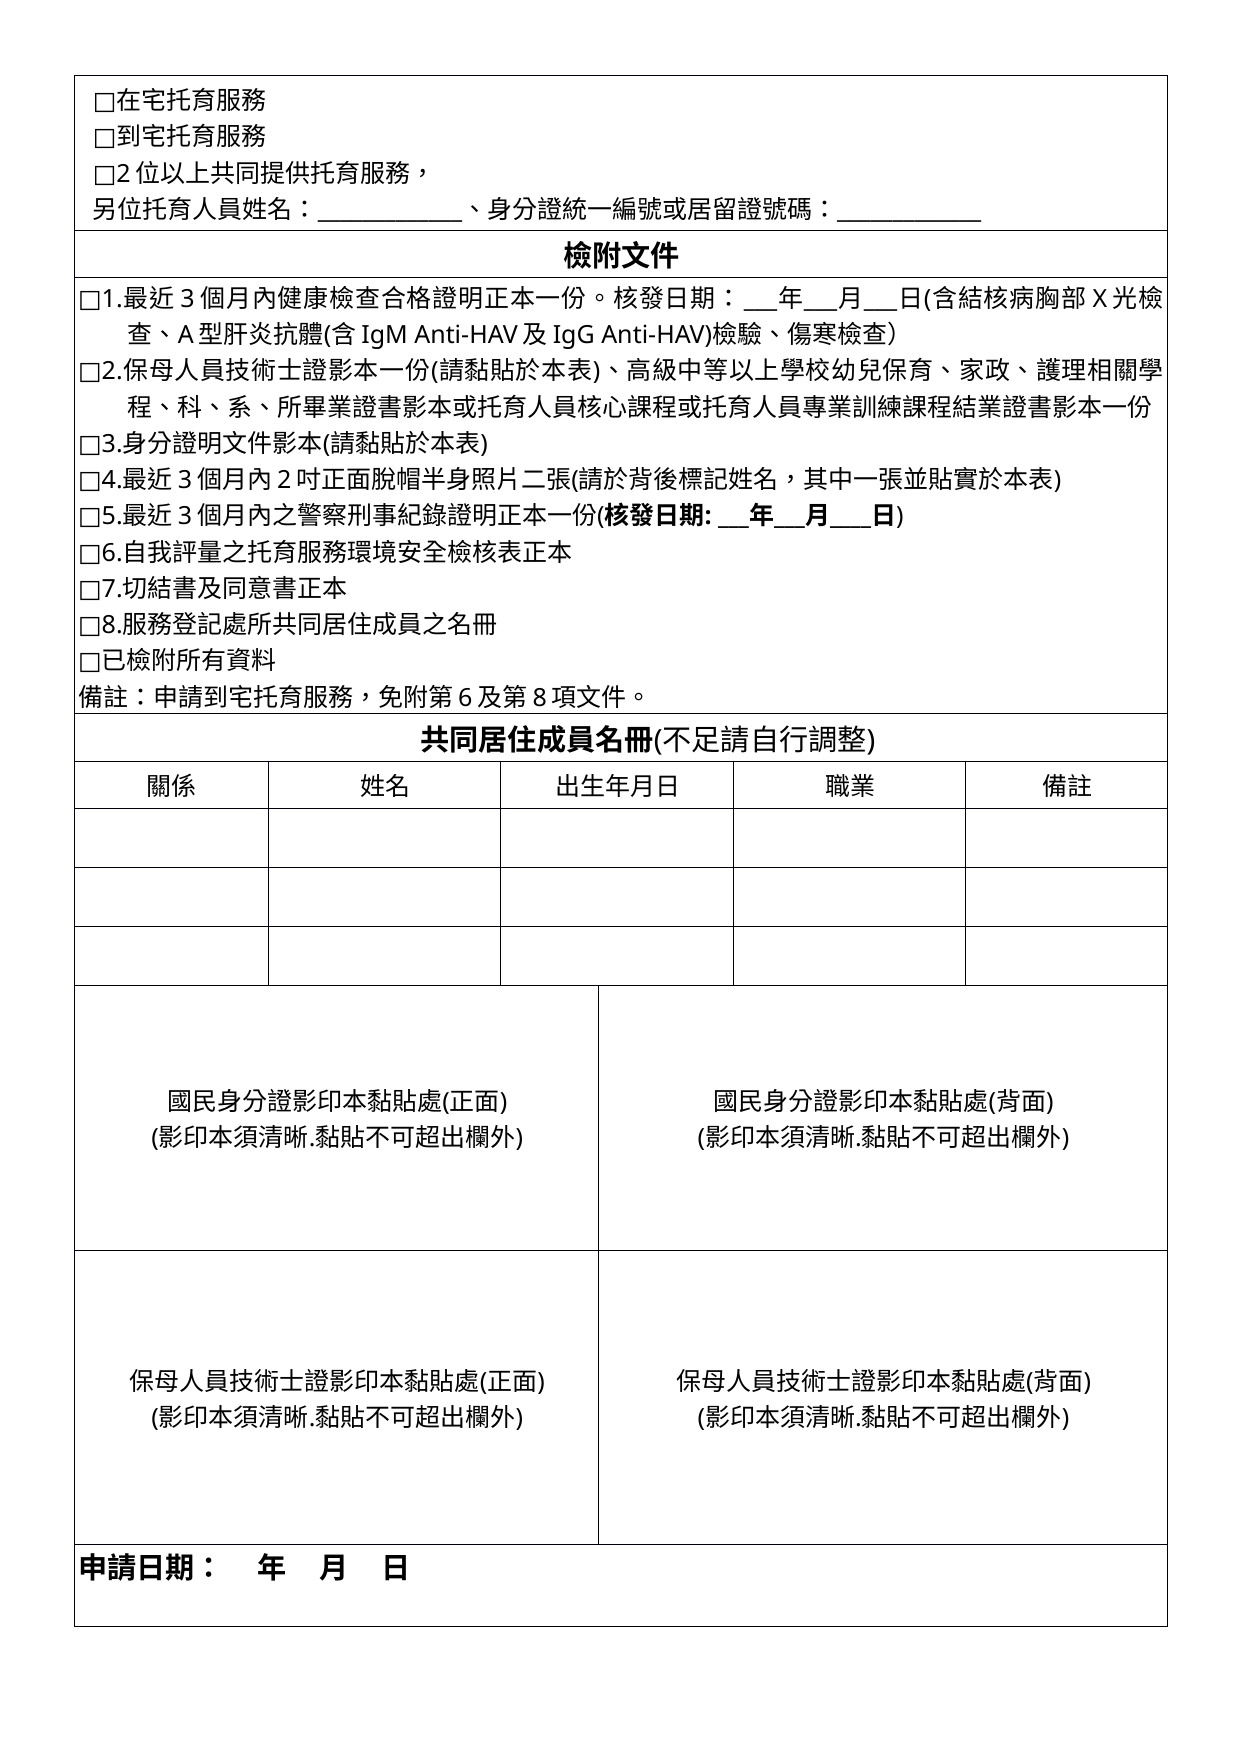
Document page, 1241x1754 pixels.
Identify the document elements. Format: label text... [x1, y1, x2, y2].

table_cell [734, 927, 965, 985]
table_cell [269, 927, 500, 985]
table_cell 出生年月日 [501, 762, 733, 808]
table_cell 檢附文件 [75, 231, 1167, 277]
table_cell 姓名 [269, 762, 500, 808]
table_cell [75, 76, 89, 230]
table_cell [501, 868, 733, 926]
table_cell 國民身分證影印本黏貼處(背面) (影印本須清晰.黏貼不可超出欄外) [599, 986, 1167, 1250]
table_cell [501, 927, 733, 985]
table_cell [734, 809, 965, 867]
table_cell 職業 [734, 762, 965, 808]
table_cell [966, 809, 1167, 867]
table_cell [269, 868, 500, 926]
table_cell □1.最近3個月內健康檢查合格證明正本一份。核發日期：___年___月___日(含結核病胸部X光檢查、A型肝炎抗體(含IgM Anti-HAV及IgG Anti-HAV)檢驗、傷寒檢查） □2.保母人員技術士證影本一份(請黏貼於本表)、高級中等以上學校幼兒保育、家政、護理相關學程、科、系、所畢業證書影本或托育人員核心課程或托育人員專業訓練課程結業證書影本一份 □3.身分證明文件影本(請黏貼於本表) □4.最近3個月內2吋正面脫帽半身照片二張(請於背後標記姓名，其中一張並貼實於本表) □5.最近3個月內之警察刑事紀錄證明正本一份(核發日期: ___年___月____日) □6.自我評量之托育服務環境安全檢核表正本 □7.切結書及同意書正本 □8.服務登記處所共同居住成員之名冊 □已檢附所有資料 備註：申請到宅托育服務，免附第6及第8項文件。 [75, 278, 1167, 713]
table_cell 共同居住成員名冊(不足請自行調整) [75, 714, 1167, 761]
table_cell [501, 809, 733, 867]
table_cell □在宅托育服務 □到宅托育服務 □2位以上共同提供托育服務， 另位托育人員姓名：_____________、身分證統一編號或居留證號碼：_____________ [89, 76, 1167, 230]
table_cell 申請日期： 年 月 日 [75, 1545, 1167, 1626]
table_cell [269, 809, 500, 867]
table_cell [966, 868, 1167, 926]
table_cell [75, 809, 268, 867]
table_cell 備註 [966, 762, 1167, 808]
table_cell 國民身分證影印本黏貼處(正面) (影印本須清晰.黏貼不可超出欄外) [75, 986, 598, 1250]
table_cell [75, 927, 268, 985]
table_cell 關係 [75, 762, 268, 808]
table_cell 保母人員技術士證影印本黏貼處(正面) (影印本須清晰.黏貼不可超出欄外) [75, 1251, 598, 1544]
table_cell [734, 868, 965, 926]
table_cell [75, 868, 268, 926]
table_cell [966, 927, 1167, 985]
table_cell 保母人員技術士證影印本黏貼處(背面) (影印本須清晰.黏貼不可超出欄外) [599, 1251, 1167, 1544]
